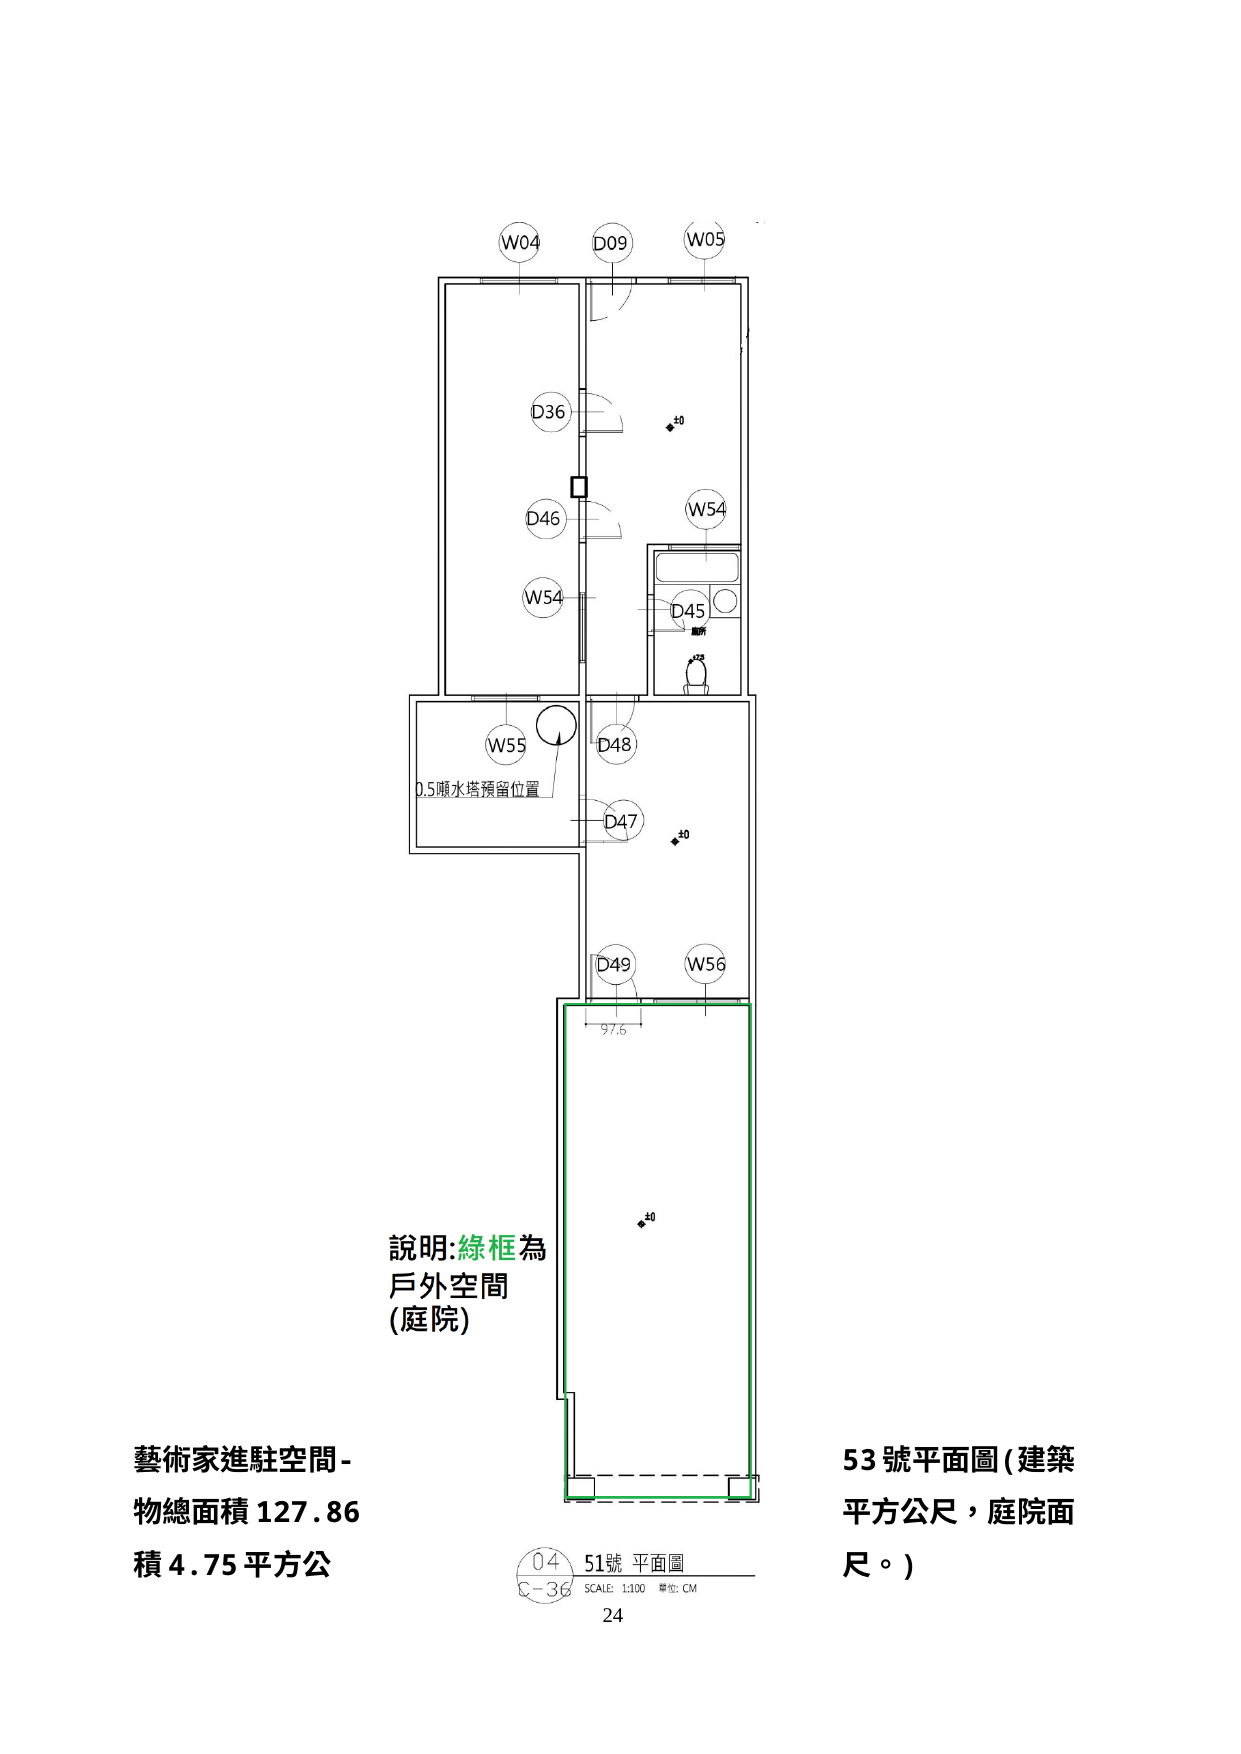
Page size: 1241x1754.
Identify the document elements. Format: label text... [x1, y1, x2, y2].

text 藝術家進駐空間-53號平面圖(建築物總面積127.86平方公尺，庭院面積4.75平方公尺。) [842, 1429, 1092, 1585]
text 藝術家進駐空間-53號平面圖(建築物總面積127.86平方公尺，庭院面積4.75平方公尺。) [133, 1429, 373, 1585]
